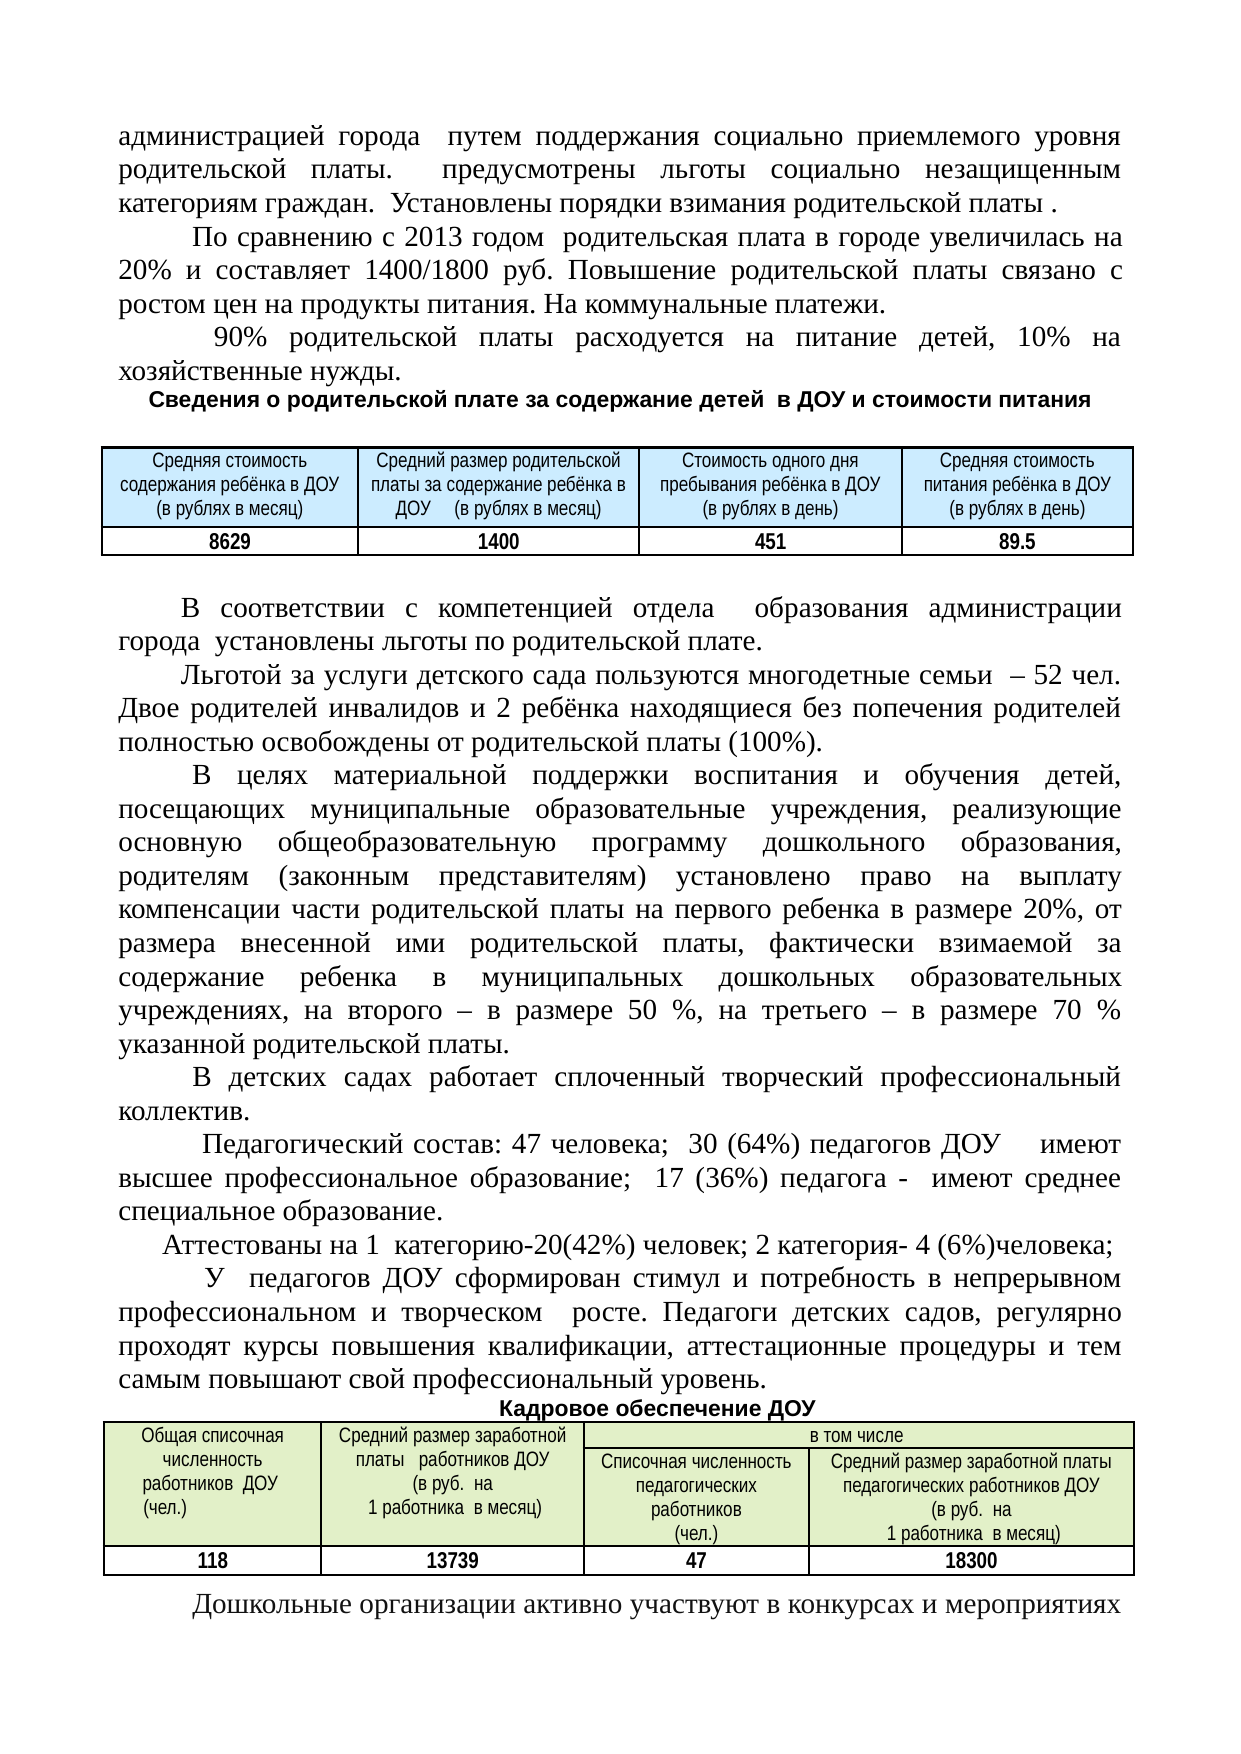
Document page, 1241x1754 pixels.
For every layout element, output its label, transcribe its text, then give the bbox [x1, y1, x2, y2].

text администрацией города путем поддержания социально приемлемого уровня родительской платы. предусмотрены льготы социально незащищенным категориям граждан. Установлены порядки взимания родительской платы . [118, 118, 1122, 219]
text Сведения о родительской плате за содержание детей в ДОУ и стоимости питания [118, 386, 1122, 413]
text Дошкольные организации активно участвуют в конкурсах и мероприятиях [118, 1576, 1122, 1619]
table_cell 1400 [359, 528, 638, 554]
table_header Стоимость одного дня пребывания ребёнка в ДОУ (в рублях в день) [640, 449, 901, 526]
text У педагогов ДОУ сформирован стимул и потребность в непрерывном профессиональном и творческом росте. Педагоги детских садов, регулярно проходят курсы повышения квалификации, аттестационные процедуры и тем самым повышают свой профессиональный уровень. [118, 1261, 1123, 1395]
text Кадровое обеспечение ДОУ [118, 1395, 1123, 1421]
table_cell 47 [585, 1547, 808, 1573]
table_cell 451 [640, 528, 901, 554]
table_cell 13739 [322, 1547, 583, 1573]
table_cell 8629 [103, 528, 357, 554]
table_header Общая списочная численность работников ДОУ (чел.) [105, 1423, 320, 1545]
table_header Средний размер родительской платы за содержание ребёнка в ДОУ (в рублях в месяц) [359, 449, 638, 526]
table_header в том числе [585, 1423, 1133, 1447]
table_cell Средний размер заработной платы педагогических работников ДОУ (в руб. на 1 работника в месяц) [810, 1449, 1133, 1545]
text В целях материальной поддержки воспитания и обучения детей, посещающих муниципальные образовательные учреждения, реализующие основную общеобразовательную программу дошкольного образования, родителям (законным представителям) установлено право на выплату компенсации части родительской платы на первого ребенка в размере 20%, от размера внесенной ими родительской платы, фактически взимаемой за содержание ребенка в муниципальных дошкольных образовательных учреждениях, на второго – в размере 50 %, на третьего – в размере 70 % указанной родительской платы. [118, 757, 1123, 1059]
text Педагогический состав: 47 человека; 30 (64%) педагогов ДОУ имеют высшее профессиональное образование; 17 (36%) педагога - имеют среднее специальное образование. [118, 1126, 1122, 1227]
table_header Средняя стоимость питания ребёнка в ДОУ (в рублях в день) [903, 449, 1132, 526]
table_cell 89.5 [903, 528, 1132, 554]
table_header Средний размер заработной платы работников ДОУ (в руб. на 1 работника в месяц) [322, 1423, 583, 1545]
text Льготой за услуги детского сада пользуются многодетные семьи – 52 чел. Двое родителей инвалидов и 2 ребёнка находящиеся без попечения родителей полностью освобождены от родительской платы (100%). [118, 657, 1123, 757]
table_header Средняя стоимость содержания ребёнка в ДОУ (в рублях в месяц) [103, 449, 357, 526]
table_cell Списочная численность педагогических работников (чел.) [585, 1449, 808, 1545]
text По сравнению с 2013 годом родительская плата в городе увеличилась на 20% и составляет 1400/1800 руб. Повышение родительской платы связано с ростом цен на продукты питания. На коммунальные платежи. [118, 219, 1124, 319]
text В детских садах работает сплоченный творческий профессиональный коллектив. [118, 1059, 1122, 1126]
text 90% родительской платы расходуется на питание детей, 10% на хозяйственные нужды. [118, 319, 1122, 386]
text Аттестованы на 1 категорию-20(42%) человек; 2 категория- 4 (6%)человека; [118, 1227, 1122, 1261]
table_cell 18300 [810, 1547, 1133, 1573]
text В соответствии с компетенцией отдела образования администрации города установлены льготы по родительской плате. [118, 590, 1123, 657]
table_cell 118 [105, 1547, 320, 1573]
